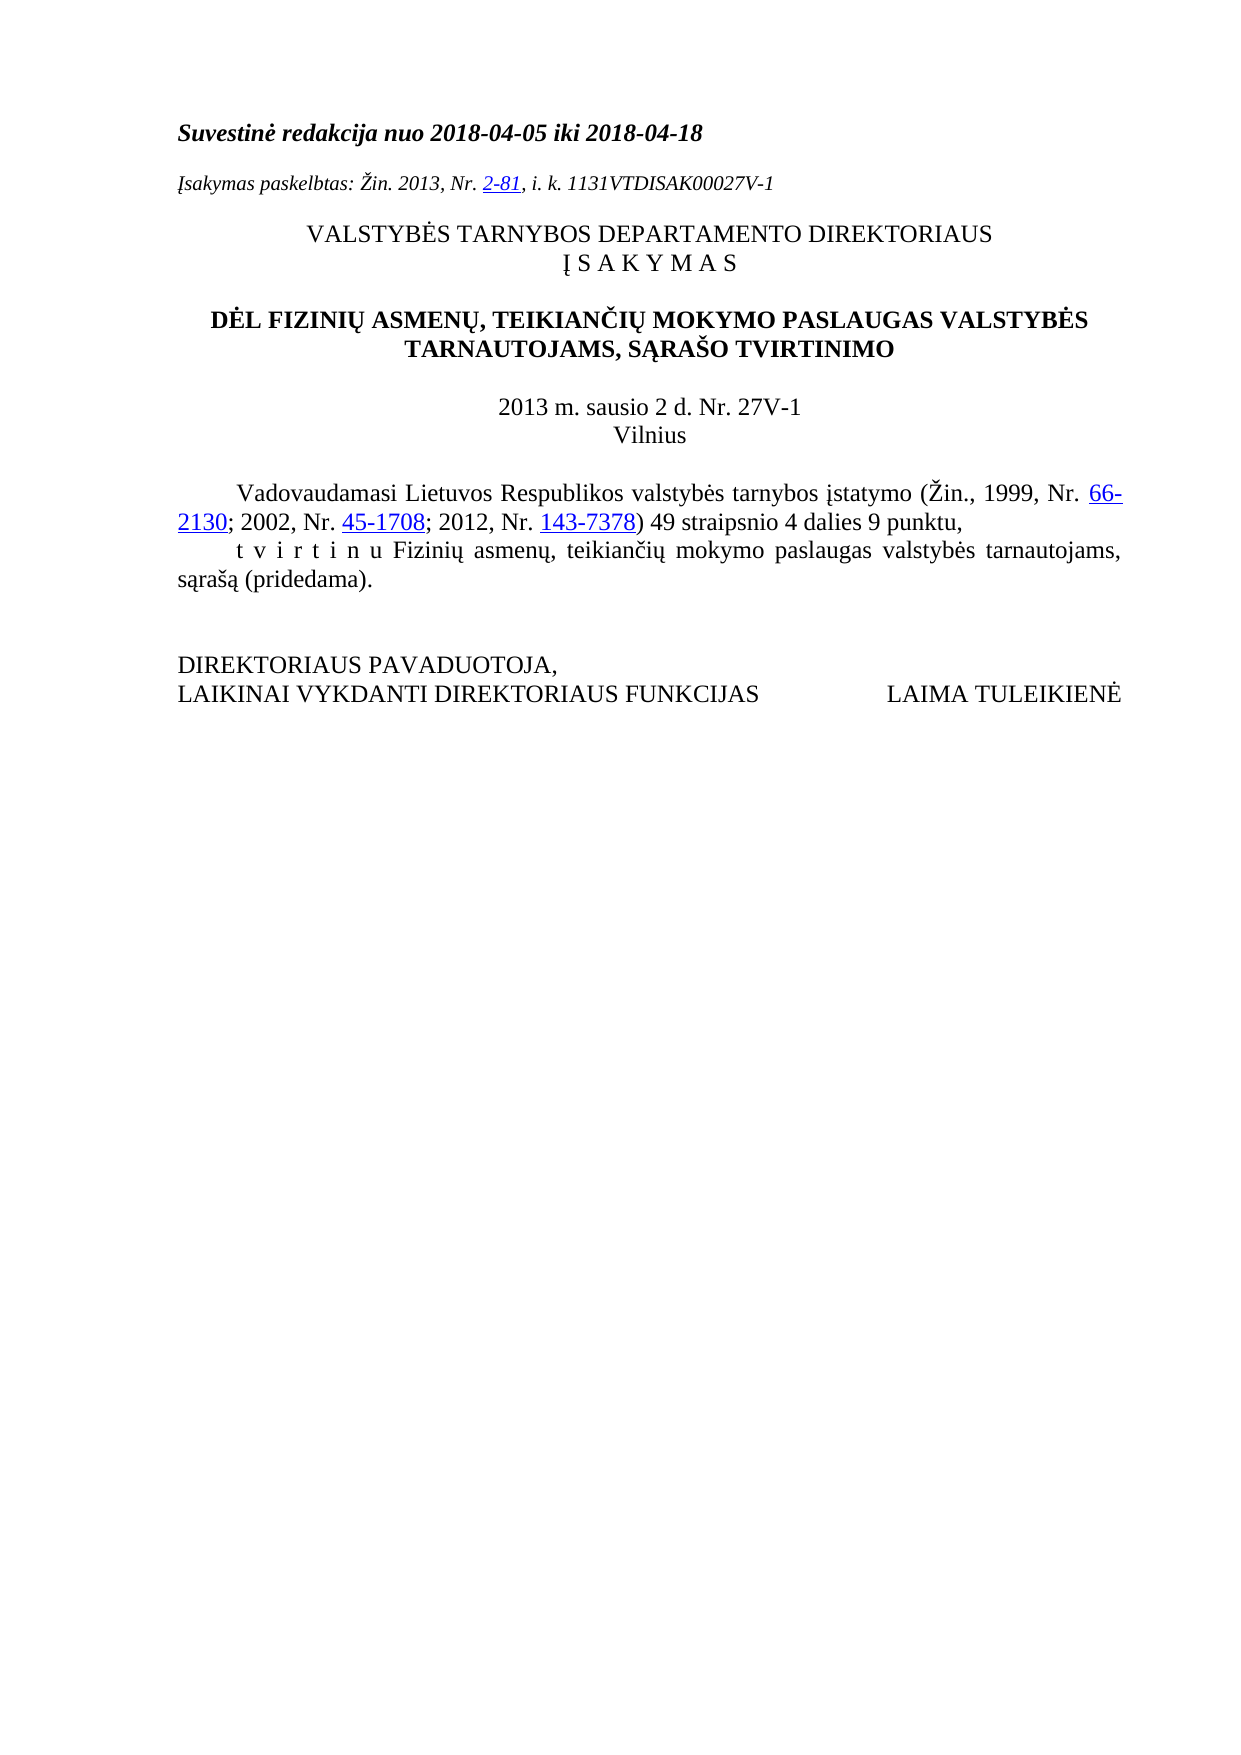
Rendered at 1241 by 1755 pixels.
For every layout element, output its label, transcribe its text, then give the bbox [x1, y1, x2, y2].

text Suvestinė redakcija nuo 2018-04-05 iki 2018-04-18 [177, 118, 1122, 147]
text t v i r t i n u Fizinių asmenų, teikiančių mokymo paslaugas valstybės tarnautojams, sąrašą (pridedama). [177, 535, 1122, 593]
text Vilnius [177, 420, 1122, 449]
text 2013 m. sausio 2 d. Nr. 27V-1 [177, 392, 1122, 420]
text Direktoriaus pavaduotoja, [177, 650, 1122, 679]
text Vadovaudamasi Lietuvos Respublikos valstybės tarnybos įstatymo (Žin., 1999, Nr. 66-2130; 2002, Nr. 45-1708; 2012, Nr. 143-7378) 49 straipsnio 4 dalies 9 punktu, [177, 478, 1122, 535]
text laikinai vykdanti direktoriaus funkcijas Laima Tuleikienė [177, 679, 1122, 708]
text VALSTYBĖS TARNYBOS DEPARTAMENTO DIREKTORIAUS [177, 219, 1122, 248]
text Įsakymas paskelbtas: Žin. 2013, Nr. 2-81, i. k. 1131VTDISAK00027V-1 [177, 171, 1122, 195]
text Į S A K Y M A S [177, 248, 1122, 277]
text DĖL FIZINIŲ ASMENŲ, TEIKIANČIŲ MOKYMO PASLAUGAS VALSTYBĖS TARNAUTOJAMS, SĄRAŠO TVIRTINIMO [177, 305, 1122, 363]
